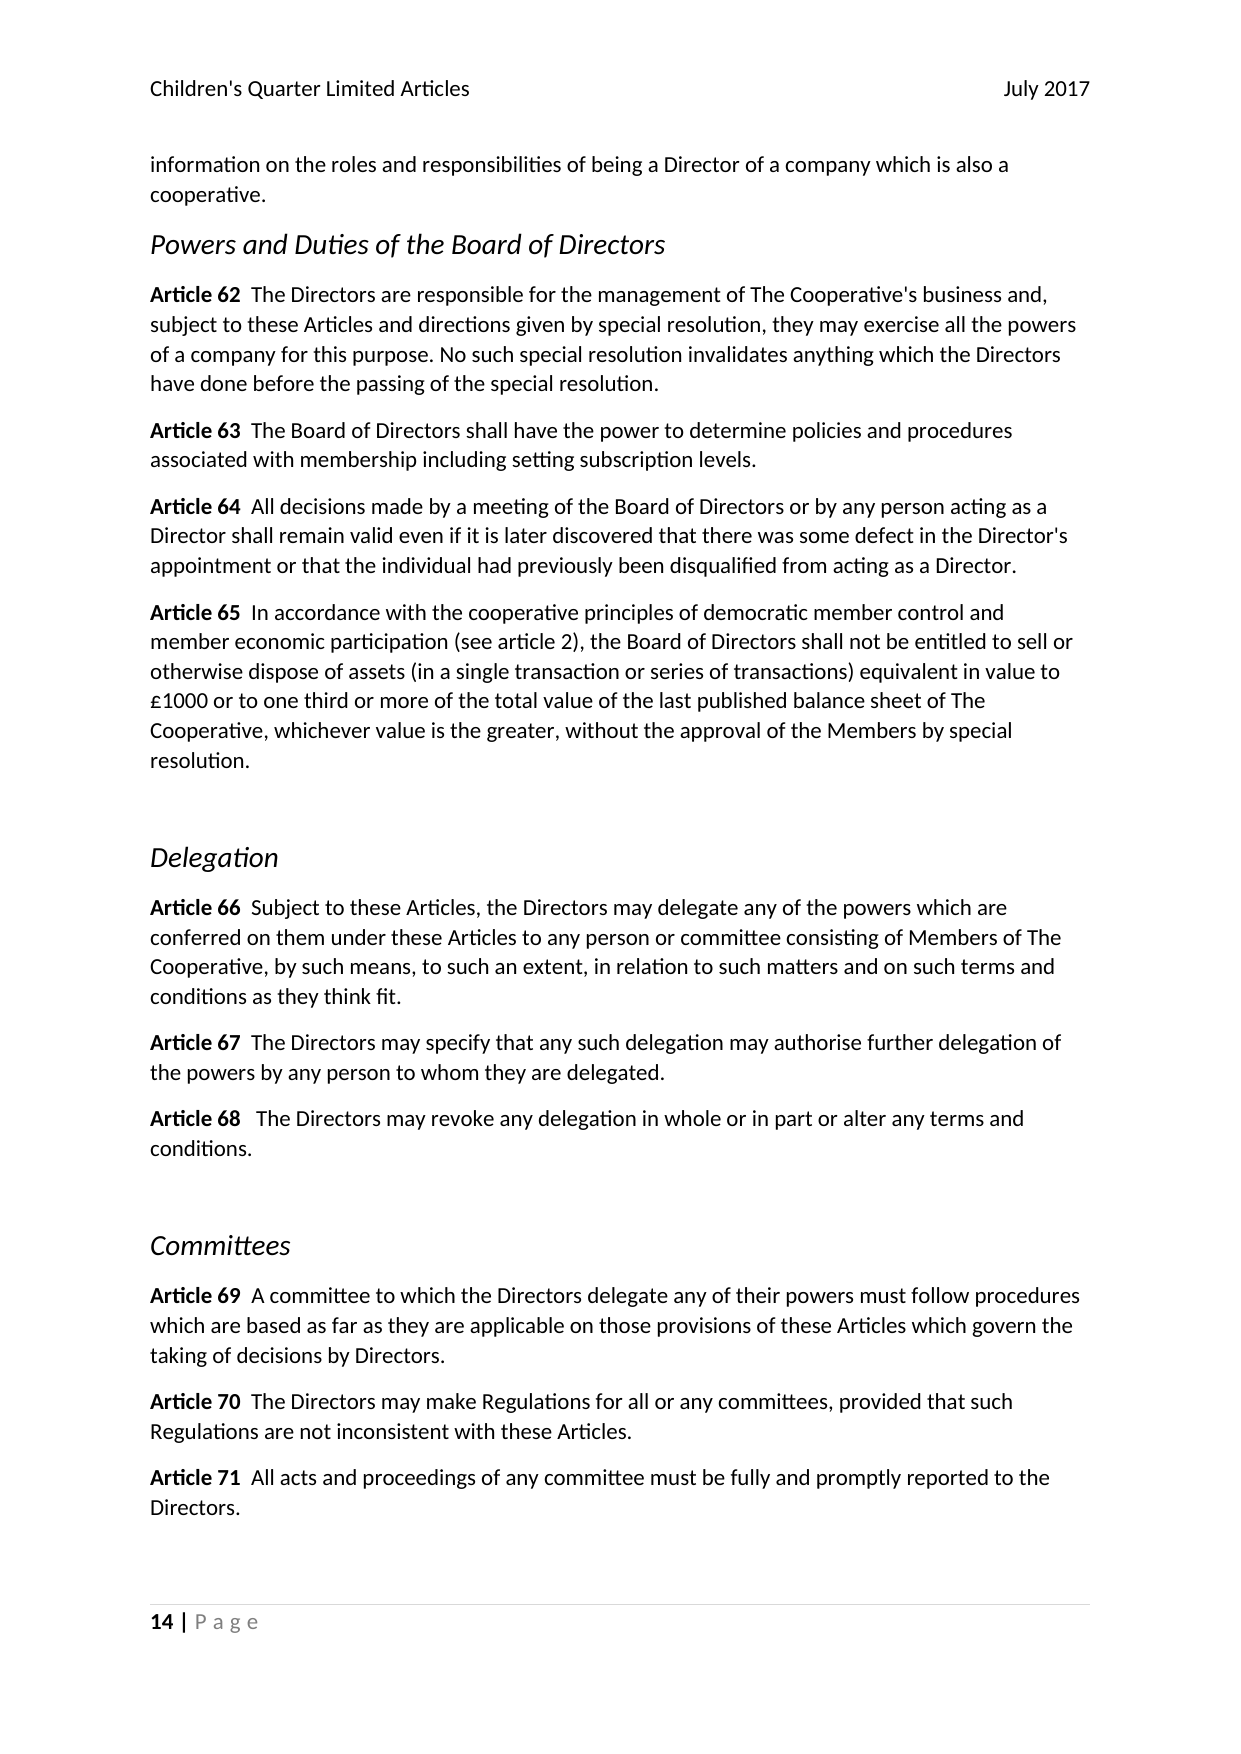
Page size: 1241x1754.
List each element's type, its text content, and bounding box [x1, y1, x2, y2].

text Article 65 In accordance with the cooperative principles of democratic member control and member economic participation (see article 2), the Board of Directors shall not be entitled to sell or otherwise dispose of assets (in a single transaction or series of transactions) equivalent in value to £1000 or to one third or more of the total value of the last published balance sheet of The Cooperative, whichever value is the greater, without the approval of the Members by special resolution. [150, 598, 1090, 774]
text Powers and Duties of the Board of Directors [150, 226, 1090, 262]
text information on the roles and responsibilities of being a Director of a company which is also a cooperative. [150, 150, 1090, 208]
text Article 70 The Directors may make Regulations for all or any committees, provided that such Regulations are not inconsistent with these Articles. [150, 1387, 1090, 1445]
text Article 62 The Directors are responsible for the management of The Cooperative's business and, subject to these Articles and directions given by special resolution, they may exercise all the powers of a company for this purpose. No such special resolution invalidates anything which the Directors have done before the passing of the special resolution. [150, 280, 1090, 397]
text Article 63 The Board of Directors shall have the power to determine policies and procedures associated with membership including setting subscription levels. [150, 416, 1090, 473]
text Article 71 All acts and proceedings of any committee must be fully and promptly reported to the Directors. [150, 1463, 1090, 1521]
text Article 68 The Directors may revoke any delegation in whole or in part or alter any terms and conditions. [150, 1104, 1090, 1162]
text Delegation [150, 839, 1090, 874]
text Article 69 A committee to which the Directors delegate any of their powers must follow procedures which are based as far as they are applicable on those provisions of these Articles which govern the taking of decisions by Directors. [150, 1281, 1090, 1369]
text Committees [150, 1227, 1090, 1263]
text Article 66 Subject to these Articles, the Directors may delegate any of the powers which are conferred on them under these Articles to any person or committee consisting of Members of The Cooperative, by such means, to such an extent, in relation to such matters and on such terms and conditions as they think fit. [150, 893, 1090, 1010]
text Article 64 All decisions made by a meeting of the Board of Directors or by any person acting as a Director shall remain valid even if it is later discovered that there was some defect in the Director's appointment or that the individual had previously been disqualified from acting as a Director. [150, 492, 1090, 579]
text Article 67 The Directors may specify that any such delegation may authorise further delegation of the powers by any person to whom they are delegated. [150, 1028, 1090, 1086]
